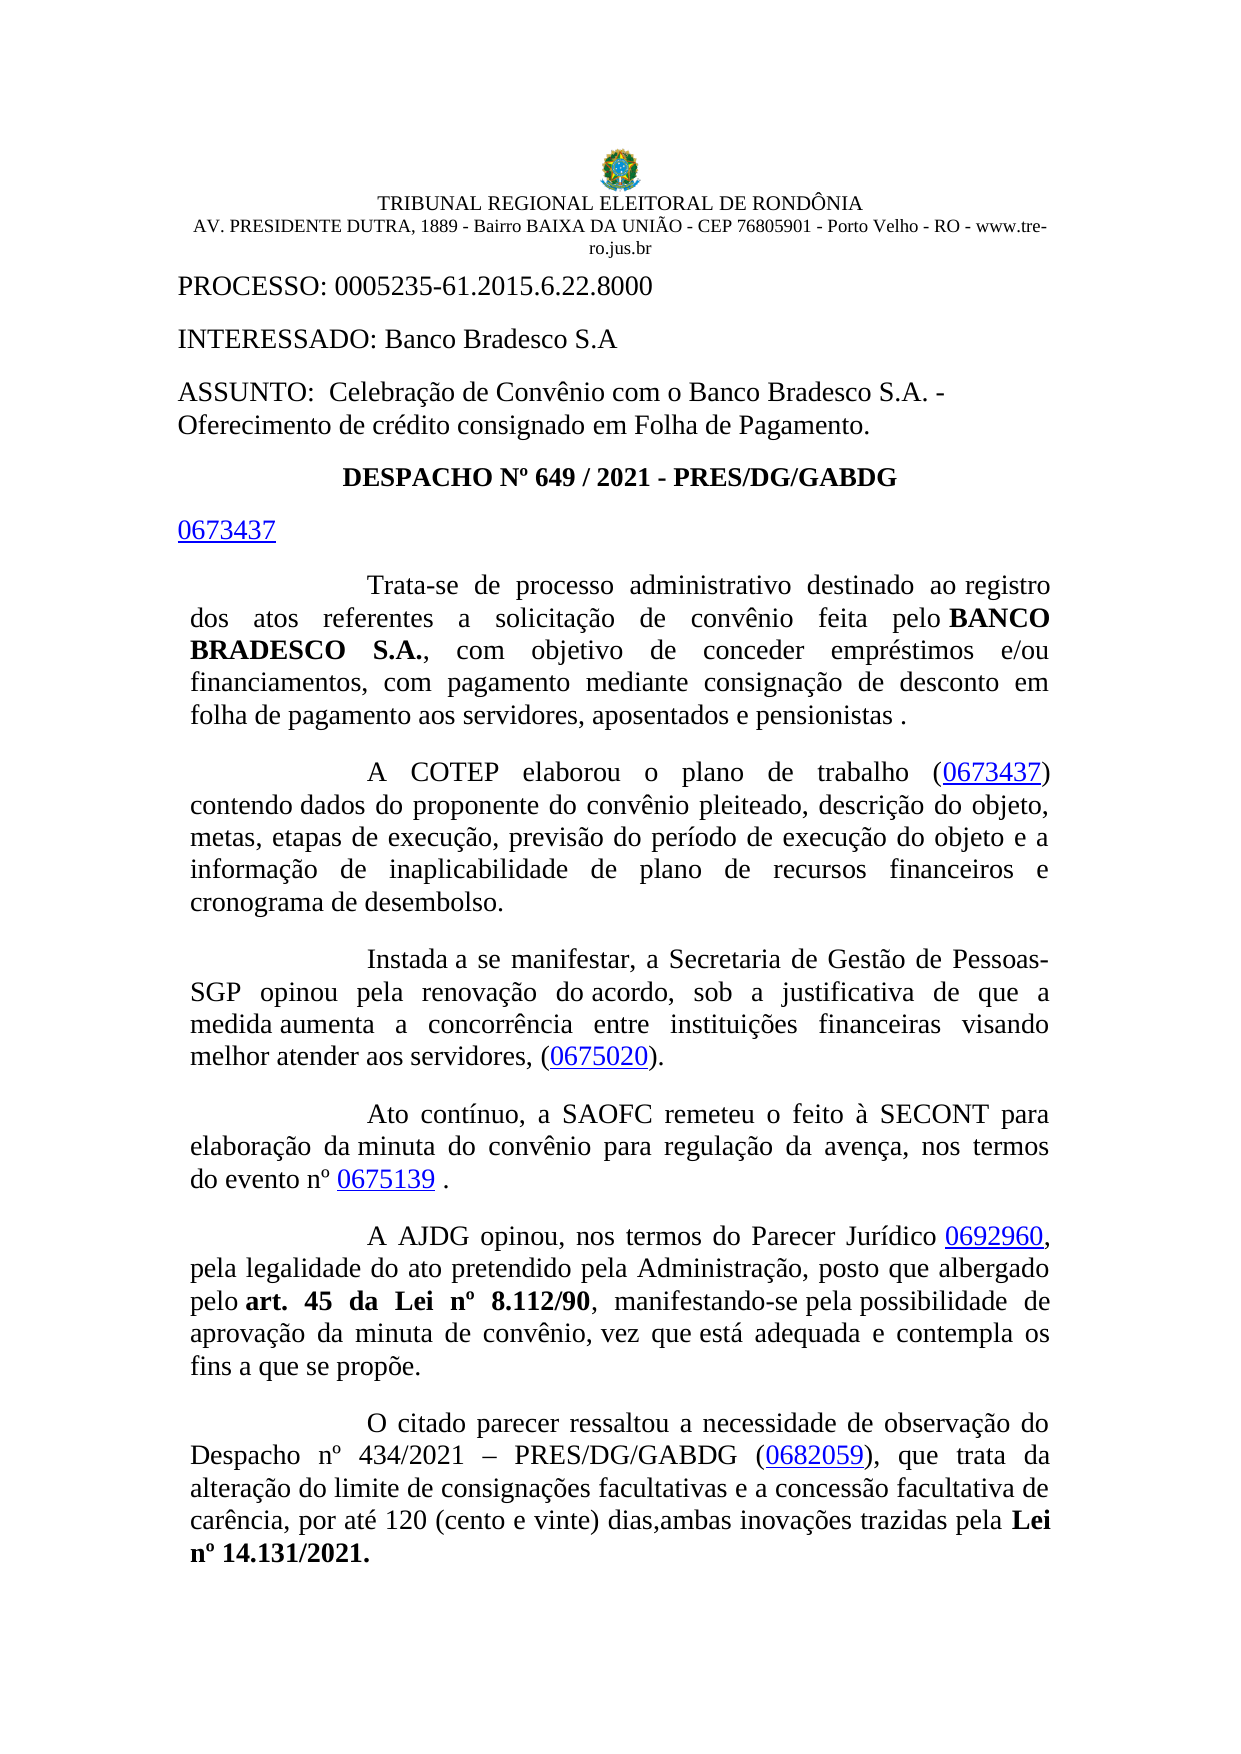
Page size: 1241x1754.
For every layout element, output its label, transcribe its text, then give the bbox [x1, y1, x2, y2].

text Instada a se manifestar, a Secretaria de Gestão de Pessoas-SGP opinou pela renovação do acordo, sob a justificativa de que a medida aumenta a concorrência entre instituições financeiras visando melhor atender aos servidores, (0675020). [190, 942, 1051, 1072]
text PROCESSO: 0005235-61.2015.6.22.8000 [177, 269, 1063, 301]
text INTERESSADO: Banco Bradesco S.A [177, 322, 1063, 354]
text Trata-se de processo administrativo destinado ao registro dos atos referentes a solicitação de convênio feita pelo BANCO BRADESCO S.A., com objetivo de conceder empréstimos e/ou financiamentos, com pagamento mediante consignação de desconto em folha de pagamento aos servidores, aposentados e pensionistas . [190, 568, 1051, 730]
text Despacho Nº 649 / 2021 - PRES/DG/GABDG [177, 461, 1063, 492]
text Ato contínuo, a SAOFC remeteu o feito à SECONT para elaboração da minuta do convênio para regulação da avença, nos termos do evento nº 0675139 . [190, 1097, 1051, 1194]
text TRIBUNAL REGIONAL ELEITORAL DE RONDÔNIA [177, 191, 1063, 215]
text AV. PRESIDENTE DUTRA, 1889 - Bairro BAIXA DA UNIÃO - CEP 76805901 - Porto Velho - RO - www.tre-ro.jus.br [177, 215, 1063, 258]
text A COTEP elaborou o plano de trabalho (0673437) contendo dados do proponente do convênio pleiteado, descrição do objeto, metas, etapas de execução, previsão do período de execução do objeto e a informação de inaplicabilidade de plano de recursos financeiros e cronograma de desembolso. [190, 755, 1051, 917]
text O citado parecer ressaltou a necessidade de observação do Despacho nº 434/2021 – PRES/DG/GABDG (0682059), que trata da alteração do limite de consignações facultativas e a concessão facultativa de carência, por até 120 (cento e vinte) dias,ambas inovações trazidas pela Lei nº 14.131/2021. [190, 1406, 1051, 1568]
text A AJDG opinou, nos termos do Parecer Jurídico 0692960, pela legalidade do ato pretendido pela Administração, posto que albergado pelo art. 45 da Lei nº 8.112/90, manifestando-se pela possibilidade de aprovação da minuta de convênio, vez que está adequada e contempla os fins a que se propõe. [190, 1219, 1051, 1381]
text 0673437 [177, 513, 1063, 545]
text ASSUNTO: Celebração de Convênio com o Banco Bradesco S.A. - Oferecimento de crédito consignado em Folha de Pagamento. [177, 375, 1063, 440]
